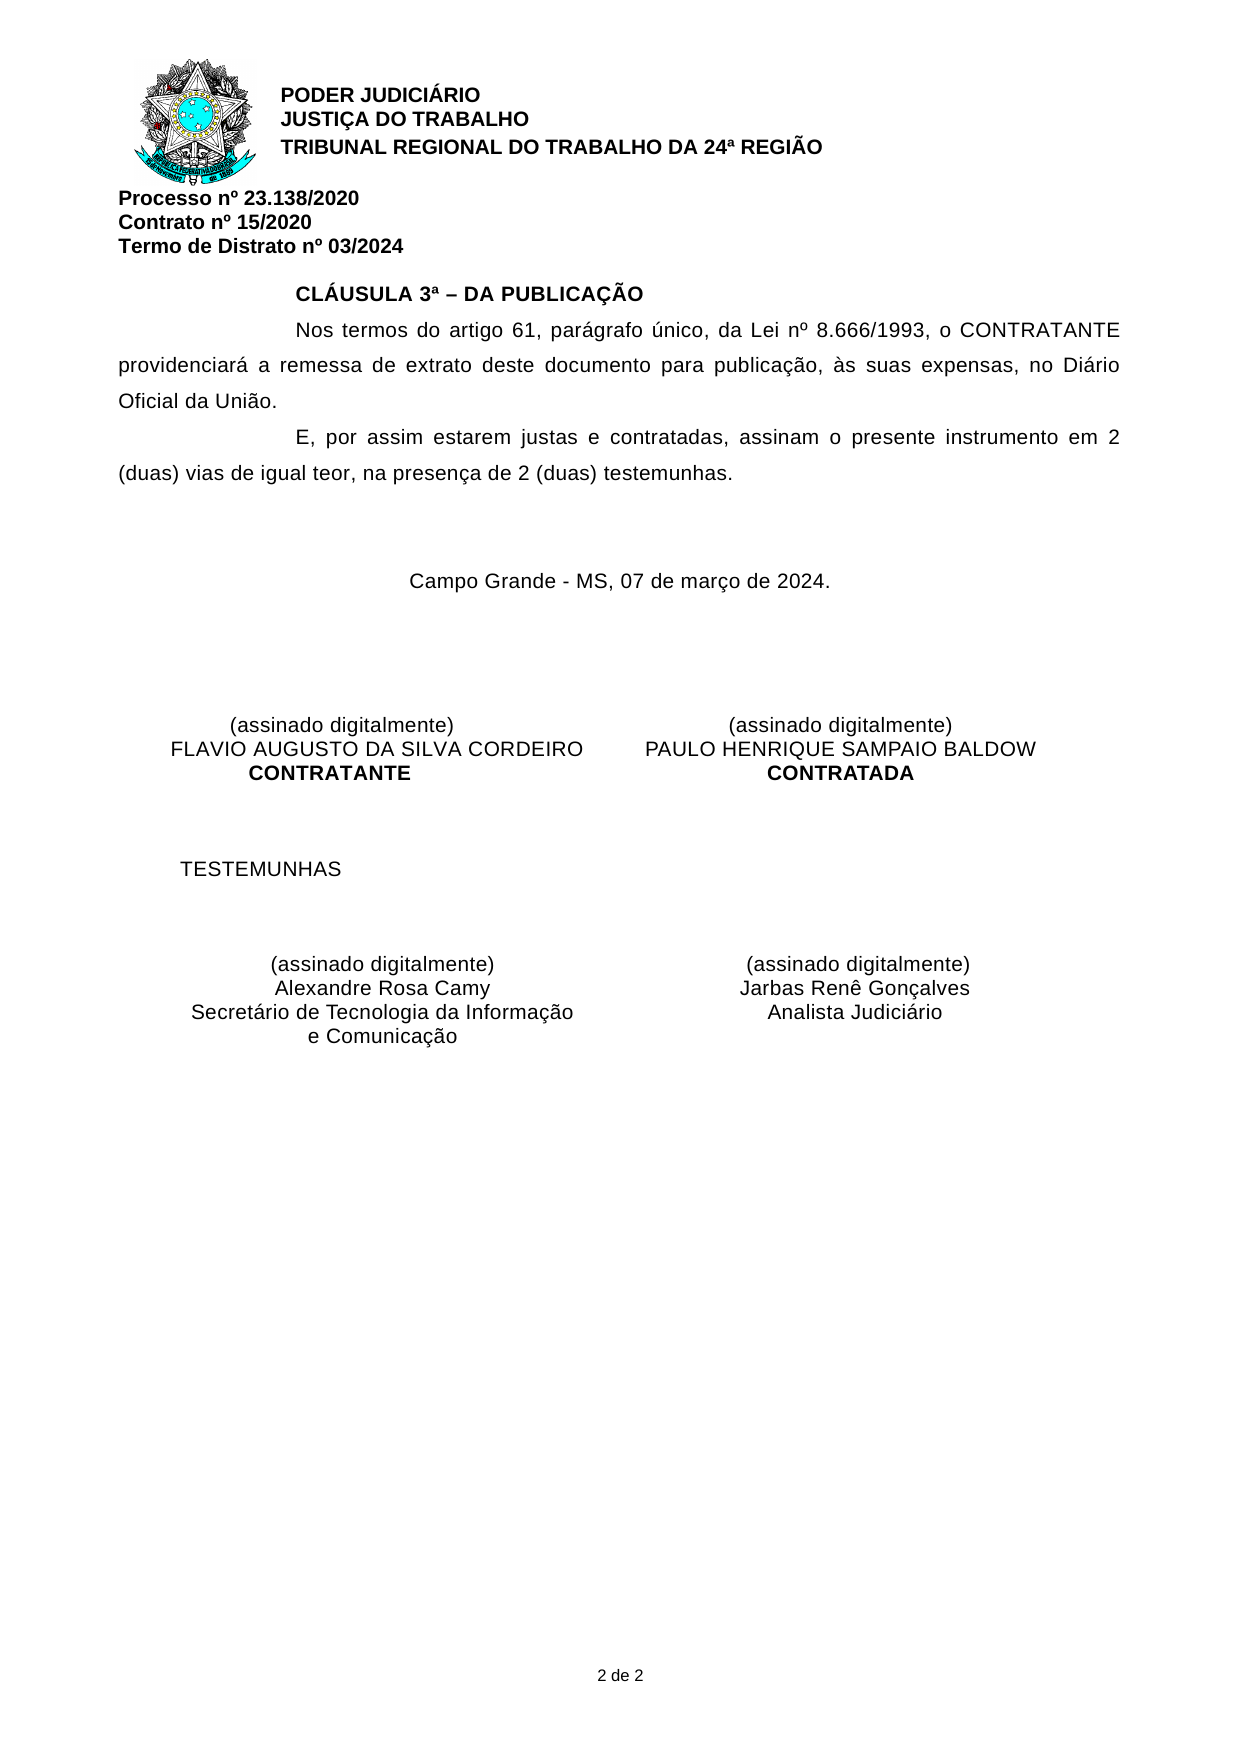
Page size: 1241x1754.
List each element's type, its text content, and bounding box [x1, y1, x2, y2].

table_cell (assinado digitalmente) Alexandre Rosa Camy Secretário de Tecnologia da Informação e Comunicação [163, 904, 620, 1072]
table_header TESTEMUNHAS [163, 833, 1107, 904]
text Nos termos do artigo 61, parágrafo único, da Lei nº 8.666/1993, o CONTRATANTE providenciará a remessa de extrato deste documento para publicação, às suas expensas, no Diário Oficial da União. [118, 317, 1122, 413]
table_header (assinado digitalmente) FLAVIO AUGUSTO DA SILVA CORDEIRO CONTRATANTE [147, 641, 605, 808]
text Campo Grande - MS, 07 de março de 2024. [118, 569, 1122, 593]
text CLÁUSULA 3ª – DA PUBLICAÇÃO [118, 281, 1122, 305]
text E, por assim estarem justas e contratadas, assinam o presente instrumento em 2 (duas) vias de igual teor, na presença de 2 (duas) testemunhas. [118, 425, 1122, 485]
table_header (assinado digitalmente) PAULO HENRIQUE SAMPAIO BALDOW CONTRATADA [605, 641, 1093, 808]
table_cell (assinado digitalmente) Jarbas Renê Gonçalves Analista Judiciário [620, 904, 1107, 1072]
